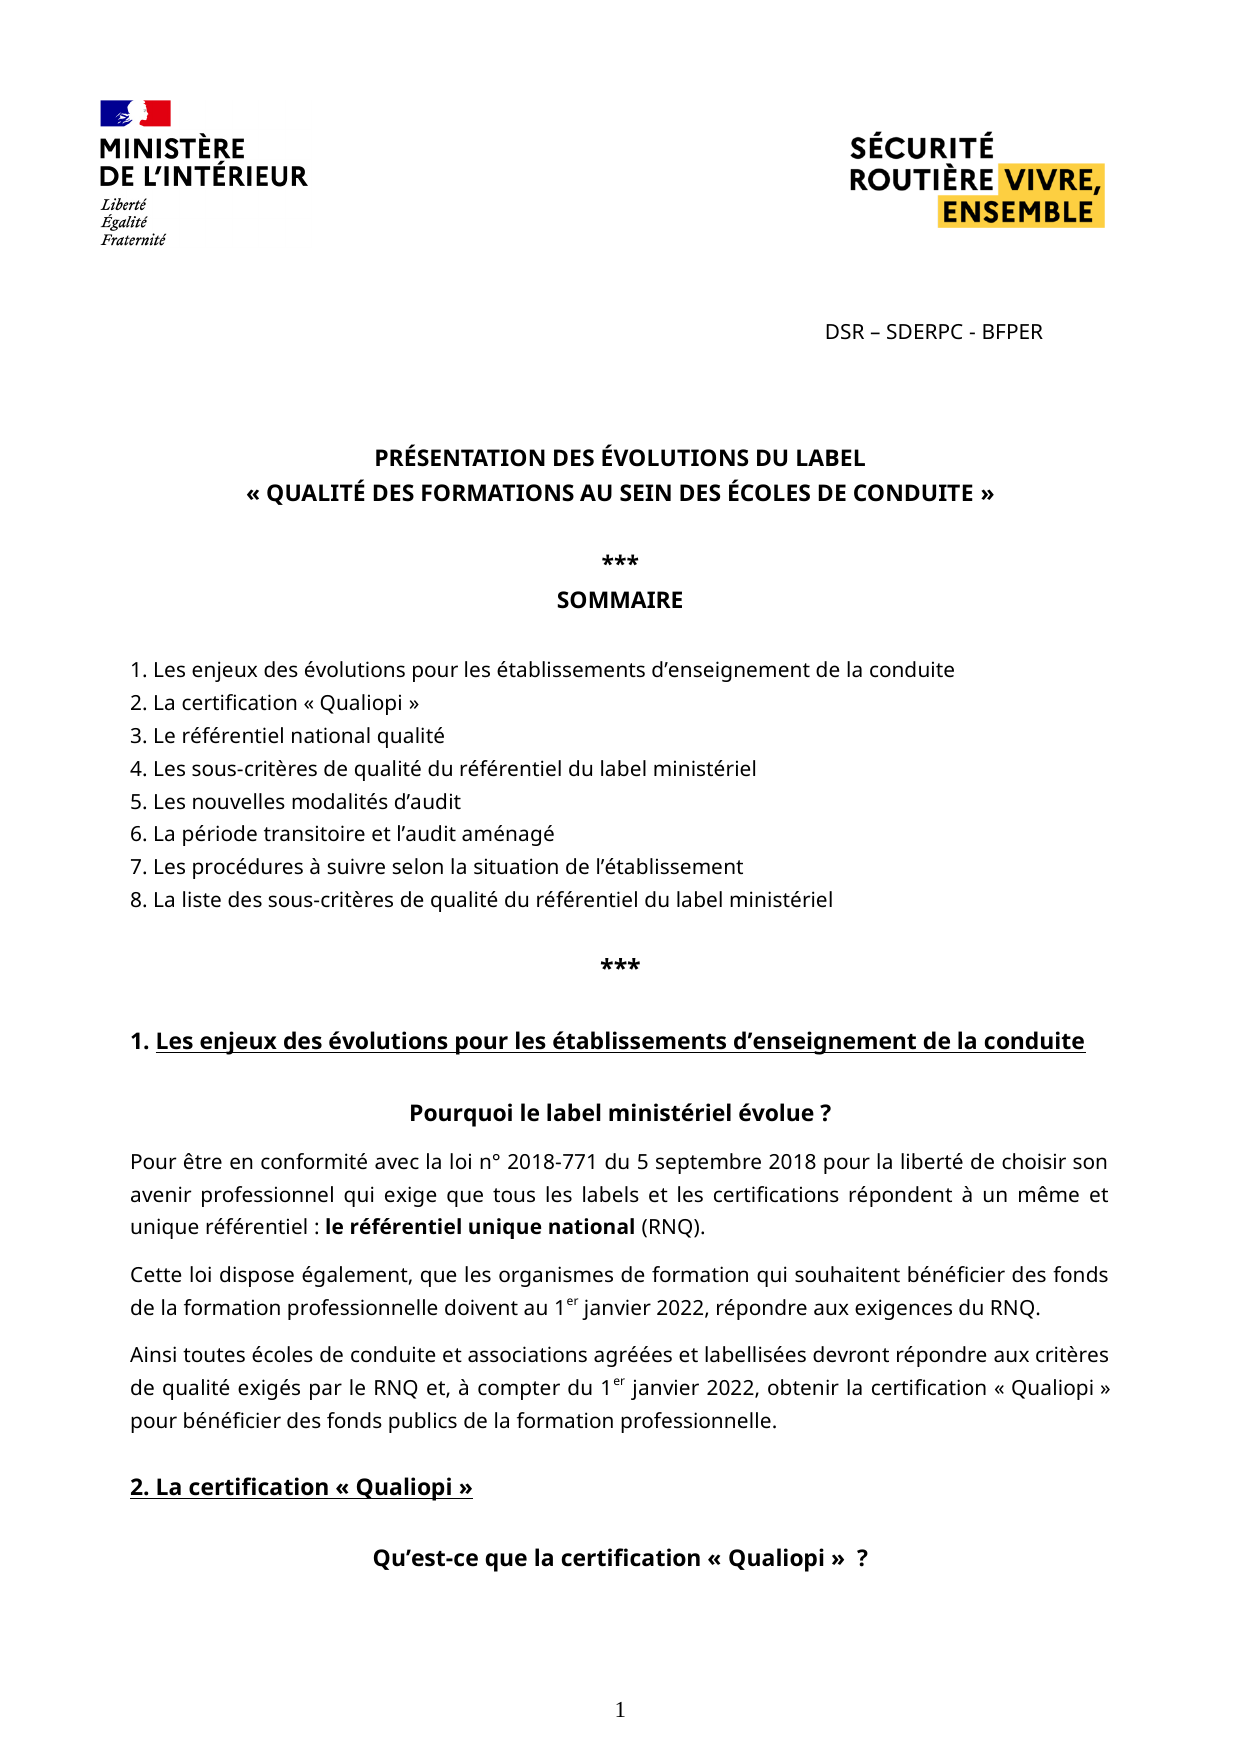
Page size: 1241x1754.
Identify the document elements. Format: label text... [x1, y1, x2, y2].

text 6. La période transitoire et l’audit aménagé [130, 819, 1110, 848]
text « QUALITÉ DES FORMATIONS AU SEIN DES ÉCOLES DE CONDUITE » [130, 477, 1110, 508]
text 2. La certification « Qualiopi » [130, 688, 1110, 717]
text Pour être en conformité avec la loi n° 2018-771 du 5 septembre 2018 pour la liberté de choisir son avenir professionnel qui exige que tous les labels et les certifications répondent à un même et unique référentiel : le référentiel unique national (RNQ). [130, 1147, 1110, 1241]
text Ainsi toutes écoles de conduite et associations agréées et labellisées devront répondre aux critères de qualité exigés par le RNQ et, à compter du 1er janvier 2022, obtenir la certification « Qualiopi » pour bénéficier des fonds publics de la formation professionnelle. [130, 1340, 1110, 1434]
picture [100, 100, 312, 248]
text 7. Les procédures à suivre selon la situation de l’établissement [130, 852, 1110, 881]
text 8. La liste des sous-critères de qualité du référentiel du label ministériel [130, 885, 1110, 913]
text 2. La certification « Qualiopi » [130, 1471, 1110, 1502]
text 1. Les enjeux des évolutions pour les établissements d’enseignement de la conduite [130, 1025, 1110, 1056]
text Qu’est-ce que la certification « Qualiopi » ? [130, 1542, 1110, 1573]
text 4. Les sous-critères de qualité du référentiel du label ministériel [130, 754, 1110, 782]
text Pourquoi le label ministériel évolue ? [130, 1096, 1110, 1127]
text Cette loi dispose également, que les organismes de formation qui souhaitent bénéficier des fonds de la formation professionnelle doivent au 1er janvier 2022, répondre aux exigences du RNQ. [130, 1260, 1110, 1321]
text SOMMAIRE [130, 584, 1110, 615]
text 1. Les enjeux des évolutions pour les établissements d’enseignement de la conduite [130, 655, 1110, 684]
text 5. Les nouvelles modalités d’audit [130, 787, 1110, 815]
text DSR – SDERPC - BFPER [824, 317, 1154, 345]
picture [818, 100, 1137, 260]
text 3. Le référentiel national qualité [130, 721, 1110, 749]
text *** [130, 951, 1110, 984]
text PRÉSENTATION DES ÉVOLUTIONS DU LABEL [130, 442, 1110, 473]
